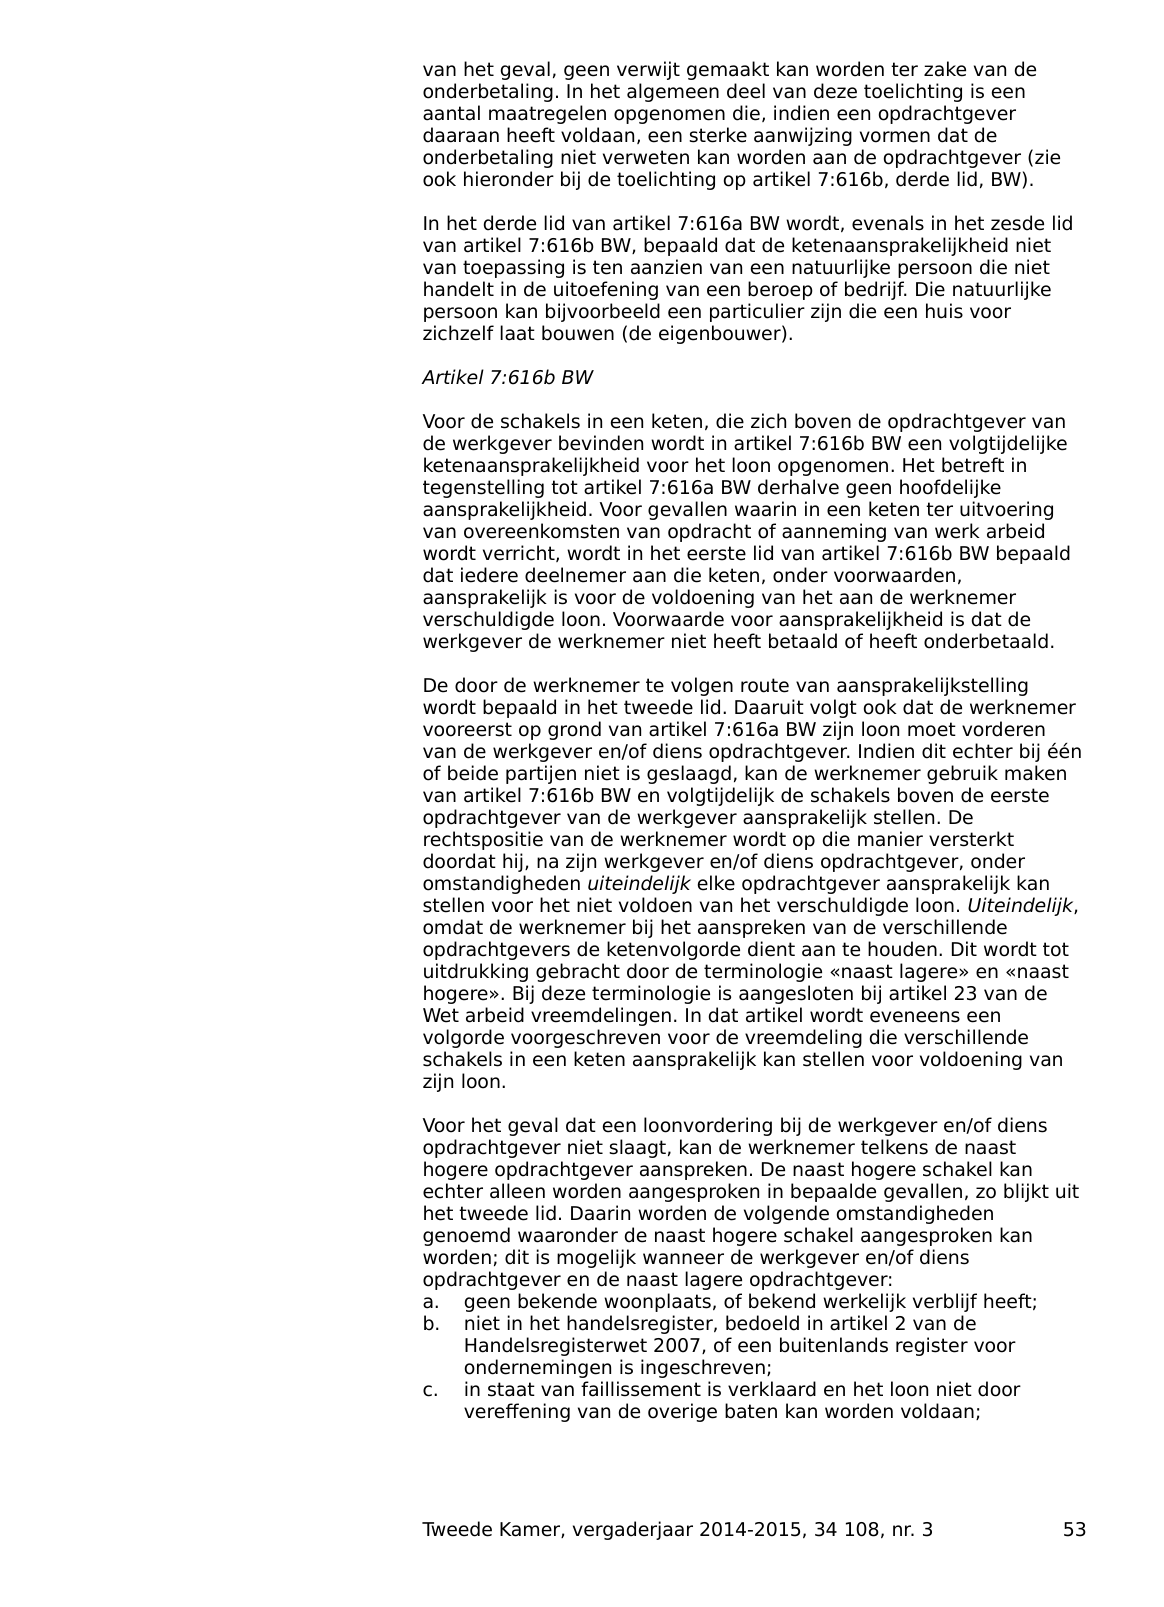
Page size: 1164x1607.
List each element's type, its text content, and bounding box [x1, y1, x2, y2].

text De door de werknemer te volgen route van aansprakelijkstelling wordt bepaald in het tweede lid. Daaruit volgt ook dat de werknemer vooreerst op grond van artikel 7:616a BW zijn loon moet vorderen van de werkgever en/of diens opdrachtgever. Indien dit echter bij één of beide partijen niet is geslaagd, kan de werknemer gebruik maken van artikel 7:616b BW en volgtijdelijk de schakels boven de eerste opdrachtgever van de werkgever aansprakelijk stellen. De rechtspositie van de werknemer wordt op die manier versterkt doordat hij, na zijn werkgever en/of diens opdrachtgever, onder omstandigheden uiteindelijk elke opdrachtgever aansprakelijk kan stellen voor het niet voldoen van het verschuldigde loon. Uiteindelijk, omdat de werknemer bij het aanspreken van de verschillende opdrachtgevers de ketenvolgorde dient aan te houden. Dit wordt tot uitdrukking gebracht door de terminologie «naast lagere» en «naast hogere». Bij deze terminologie is aangesloten bij artikel 23 van de Wet arbeid vreemdelingen. In dat artikel wordt eveneens een volgorde voorgeschreven voor de vreemdeling die verschillende schakels in een keten aansprakelijk kan stellen voor voldoening van zijn loon. [422, 675, 1087, 1093]
text b. niet in het handelsregister, bedoeld in artikel 2 van de Handelsregisterwet 2007, of een buitenlands register voor ondernemingen is ingeschreven; [422, 1313, 1087, 1379]
text In het derde lid van artikel 7:616a BW wordt, evenals in het zesde lid van artikel 7:616b BW, bepaald dat de ketenaansprakelijkheid niet van toepassing is ten aanzien van een natuurlijke persoon die niet handelt in de uitoefening van een beroep of bedrijf. Die natuurlijke persoon kan bijvoorbeeld een particulier zijn die een huis voor zichzelf laat bouwen (de eigenbouwer). [422, 213, 1087, 345]
subtitle Artikel 7:616b BW [422, 367, 1087, 389]
text c. in staat van faillissement is verklaard en het loon niet door vereffening van de overige baten kan worden voldaan; [422, 1379, 1087, 1423]
text a. geen bekende woonplaats, of bekend werkelijk verblijf heeft; [422, 1291, 1087, 1313]
text Voor het geval dat een loonvordering bij de werkgever en/of diens opdrachtgever niet slaagt, kan de werknemer telkens de naast hogere opdrachtgever aanspreken. De naast hogere schakel kan echter alleen worden aangesproken in bepaalde gevallen, zo blijkt uit het tweede lid. Daarin worden de volgende omstandigheden genoemd waaronder de naast hogere schakel aangesproken kan worden; dit is mogelijk wanneer de werkgever en/of diens opdrachtgever en de naast lagere opdrachtgever: [422, 1115, 1087, 1291]
text van het geval, geen verwijt gemaakt kan worden ter zake van de onderbetaling. In het algemeen deel van deze toelichting is een aantal maatregelen opgenomen die, indien een opdrachtgever daaraan heeft voldaan, een sterke aanwijzing vormen dat de onderbetaling niet verweten kan worden aan de opdrachtgever (zie ook hieronder bij de toelichting op artikel 7:616b, derde lid, BW). [422, 59, 1087, 191]
text Voor de schakels in een keten, die zich boven de opdrachtgever van de werkgever bevinden wordt in artikel 7:616b BW een volgtijdelijke ketenaansprakelijkheid voor het loon opgenomen. Het betreft in tegenstelling tot artikel 7:616a BW derhalve geen hoofdelijke aansprakelijkheid. Voor gevallen waarin in een keten ter uitvoering van overeenkomsten van opdracht of aanneming van werk arbeid wordt verricht, wordt in het eerste lid van artikel 7:616b BW bepaald dat iedere deelnemer aan die keten, onder voorwaarden, aansprakelijk is voor de voldoening van het aan de werknemer verschuldigde loon. Voorwaarde voor aansprakelijkheid is dat de werkgever de werknemer niet heeft betaald of heeft onderbetaald. [422, 411, 1087, 653]
